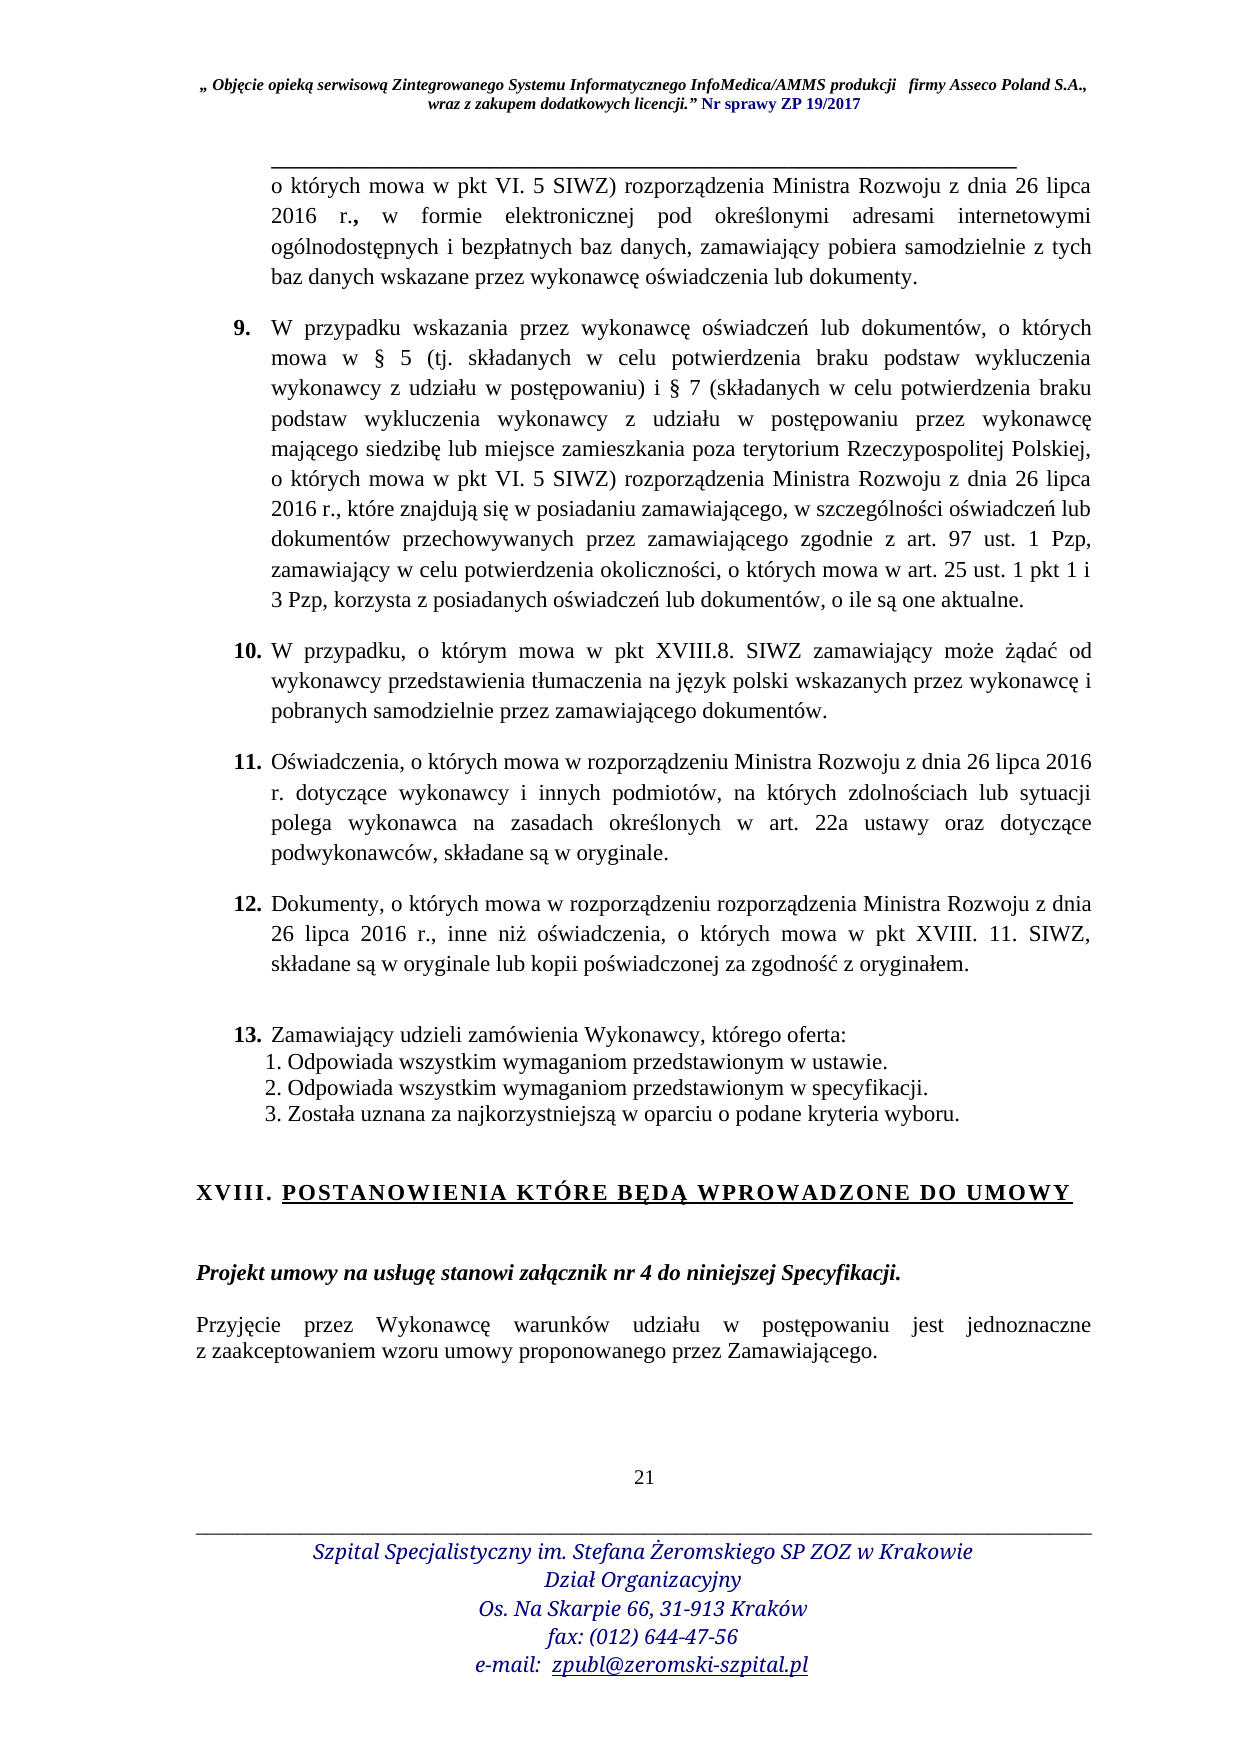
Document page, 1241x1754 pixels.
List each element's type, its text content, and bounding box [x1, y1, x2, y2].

text 2. Odpowiada wszystkim wymaganiom przedstawionym w specyfikacji. [196, 1074, 1093, 1100]
text Projekt umowy na usługę stanowi załącznik nr 4 do niniejszej Specyfikacji. [196, 1258, 1093, 1285]
text Przyjęcie przez Wykonawcę warunków udziału w postępowaniu jest jednoznaczne z zaakceptowaniem wzoru umowy proponowanego przez Zamawiającego. [196, 1311, 1093, 1364]
list W przypadku, o którym mowa w pkt XVIII.8. SIWZ zamawiający może żądać od wykonawcy przedstawienia tłumaczenia na język polski wskazanych przez wykonawcę i pobranych samodzielnie przez zamawiającego dokumentów. [233, 637, 1093, 724]
text 3. Została uznana za najkorzystniejszą w oparciu o podane kryteria wyboru. [196, 1100, 1093, 1153]
text XVIII. POSTANOWIENIA KTÓRE BĘDĄ WPROWADZONE DO UMOWY [196, 1153, 1093, 1206]
list Dokumenty, o których mowa w rozporządzeniu rozporządzenia Ministra Rozwoju z dnia 26 lipca 2016 r., inne niż oświadczenia, o których mowa w pkt XVIII. 11. SIWZ, składane są w oryginale lub kopii poświadczonej za zgodność z oryginałem. [233, 890, 1093, 1007]
list W przypadku wskazania przez wykonawcę oświadczeń lub dokumentów, o których mowa w § 5 (tj. składanych w celu potwierdzenia braku podstaw wykluczenia wykonawcy z udziału w postępowaniu) i § 7 (składanych w celu potwierdzenia braku podstaw wykluczenia wykonawcy z udziału w postępowaniu przez wykonawcę mającego siedzibę lub miejsce zamieszkania poza terytorium Rzeczypospolitej Polskiej, o których mowa w pkt VI. 5 SIWZ) rozporządzenia Ministra Rozwoju z dnia 26 lipca 2016 r., które znajdują się w posiadaniu zamawiającego, w szczególności oświadczeń lub dokumentów przechowywanych przez zamawiającego zgodnie z art. 97 ust. 1 Pzp, zamawiający w celu potwierdzenia okoliczności, o których mowa w art. 25 ust. 1 pkt 1 i 3 Pzp, korzysta z posiadanych oświadczeń lub dokumentów, o ile są one aktualne. [233, 314, 1093, 612]
text 1. Odpowiada wszystkim wymaganiom przedstawionym w ustawie. [196, 1048, 1093, 1074]
list Oświadczenia, o których mowa w rozporządzeniu Ministra Rozwoju z dnia 26 lipca 2016 r. dotyczące wykonawcy i innych podmiotów, na których zdolnościach lub sytuacji polega wykonawca na zasadach określonych w art. 22a ustawy oraz dotyczące podwykonawców, składane są w oryginale. [233, 748, 1093, 865]
list Zamawiający udzieli zamówienia Wykonawcy, którego oferta: [233, 1021, 1093, 1048]
list o których mowa w pkt VI. 5 SIWZ) rozporządzenia Ministra Rozwoju z dnia 26 lipca 2016 r., w formie elektronicznej pod określonymi adresami internetowymi ogólnodostępnych i bezpłatnych baz danych, zamawiający pobiera samodzielnie z tych baz danych wskazane przez wykonawcę oświadczenia lub dokumenty. [233, 172, 1093, 289]
